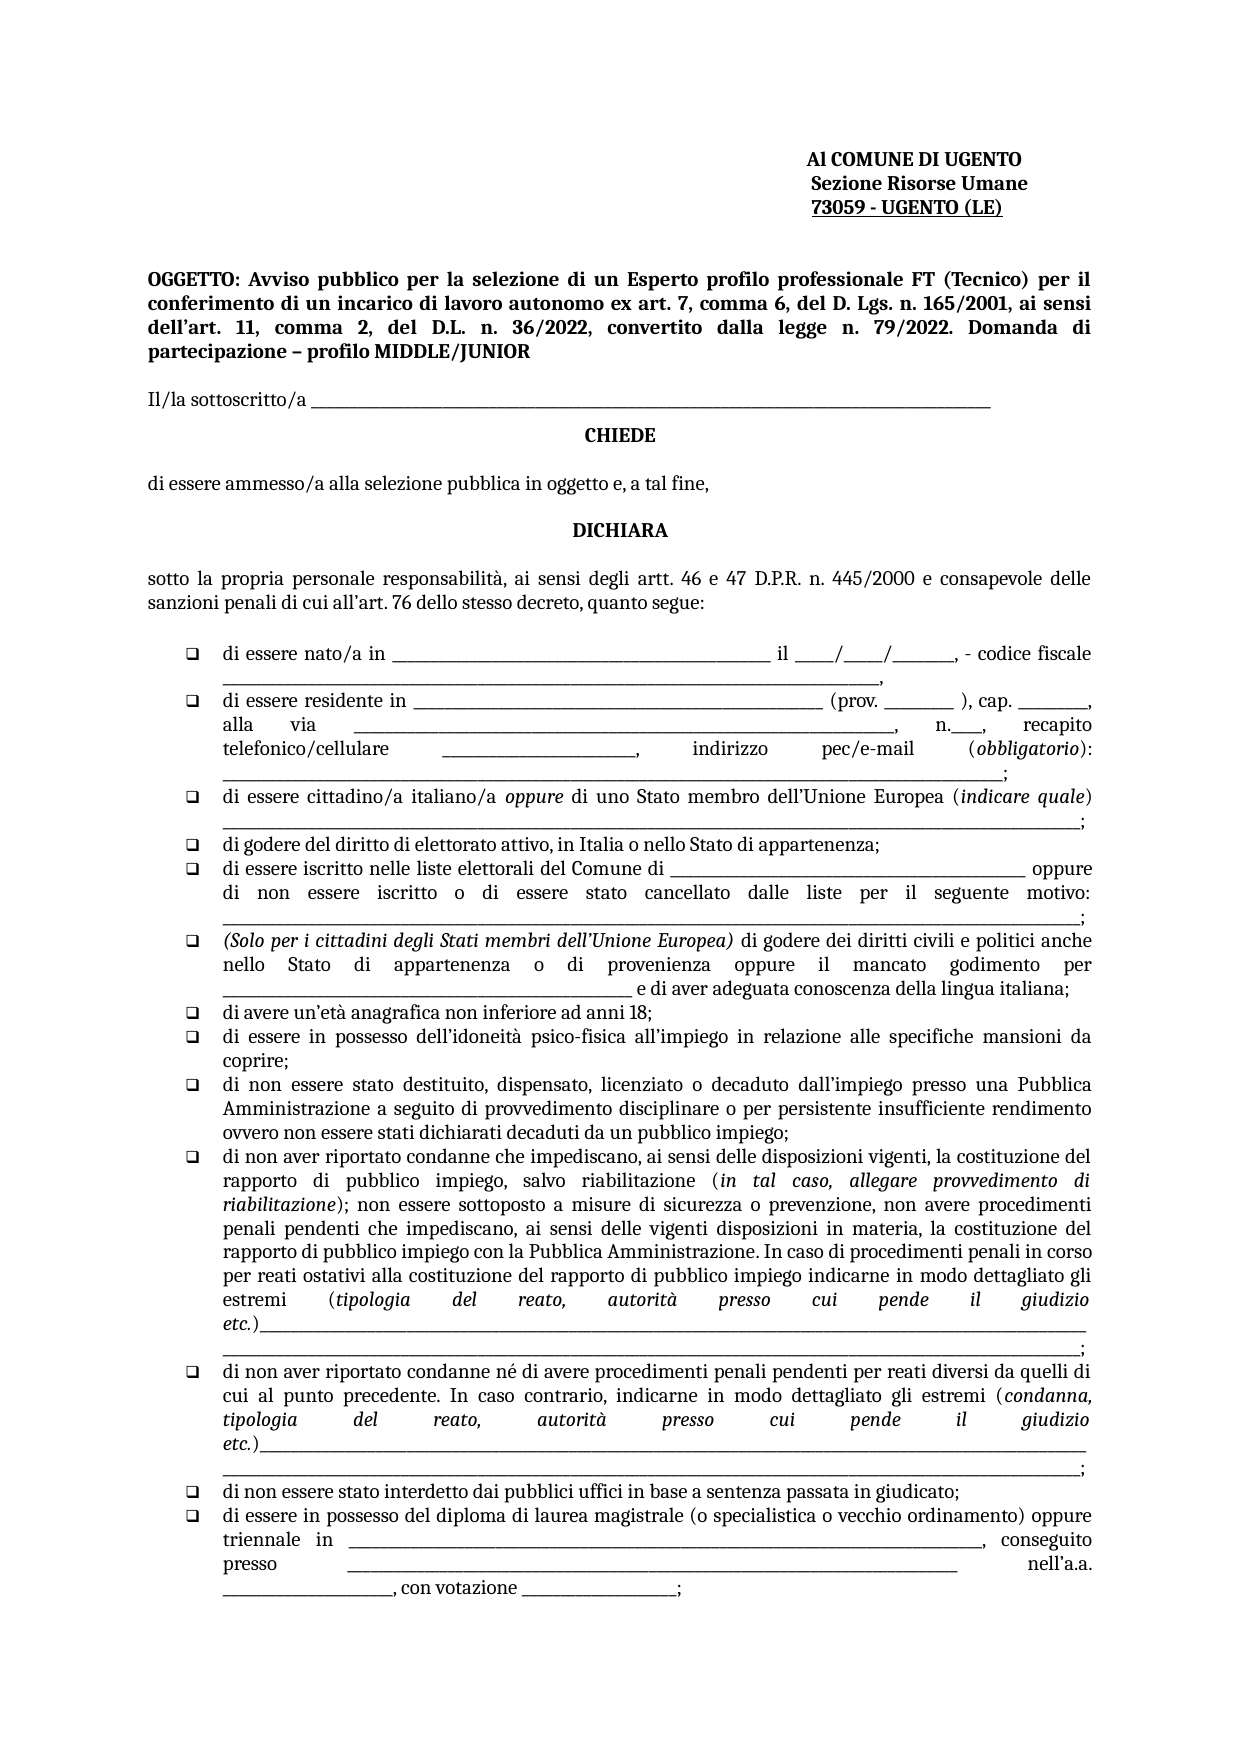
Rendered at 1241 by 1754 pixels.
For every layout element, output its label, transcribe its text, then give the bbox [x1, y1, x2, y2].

list (Solo per i cittadini degli Stati membri dell’Unione Europea) di godere dei diritti civili e politici anche nello Stato di appartenenza o di provenienza oppure il mancato godimento per _____________________________________________________ e di aver adeguata conoscenza della lingua italiana; [185, 929, 1092, 1001]
text Sezione Risorse Umane [148, 172, 1092, 196]
list di essere in possesso del diploma di laurea magistrale (o specialistica o vecchio ordinamento) oppure triennale in __________________________________________________________________________________, conseguito presso _______________________________________________________________________________ nell’a.a. ______________________, con votazione ____________________; [185, 1504, 1092, 1599]
list di essere cittadino/a italiano/a oppure di uno Stato membro dell’Unione Europea (indicare quale) _______________________________________________________________________________________________________________; [185, 785, 1092, 833]
text 73059 - UGENTO (LE) [738, 196, 1092, 219]
text di essere ammesso/a alla selezione pubblica in oggetto e, a tal fine, [148, 471, 1092, 495]
list di godere del diritto di elettorato attivo, in Italia o nello Stato di appartenenza; [185, 833, 1092, 857]
list di non essere stato interdetto dai pubblici uffici in base a sentenza passata in giudicato; [185, 1480, 1092, 1504]
text DICHIARA [148, 519, 1092, 543]
subtitle Al COMUNE DI UGENTO [738, 148, 1092, 172]
text Il/la sottoscritto/a ________________________________________________________________________________________ [148, 387, 1092, 411]
text sotto la propria personale responsabilità, ai sensi degli artt. 46 e 47 D.P.R. n. 445/2000 e consapevole delle sanzioni penali di cui all’art. 76 dello stesso decreto, quanto segue: [148, 567, 1092, 615]
list di essere residente in _____________________________________________________ (prov. _________ ), cap. _________, alla via ______________________________________________________________________, n.____, recapito telefonico/cellulare _________________________, indirizzo pec/e-mail (obbligatorio): _____________________________________________________________________________________________________; [185, 689, 1092, 785]
subtitle CHIEDE [148, 423, 1092, 447]
list di essere nato/a in _________________________________________________ il _____/_____/________, - codice fiscale _____________________________________________________________________________________, [185, 641, 1092, 689]
list di non aver riportato condanne che impediscano, ai sensi delle disposizioni vigenti, la costituzione del rapporto di pubblico impiego, salvo riabilitazione (in tal caso, allegare provvedimento di riabilitazione); non essere sottoposto a misure di sicurezza o prevenzione, non avere procedimenti penali pendenti che impediscano, ai sensi delle vigenti disposizioni in materia, la costituzione del rapporto di pubblico impiego con la Pubblica Amministrazione. In caso di procedimenti penali in corso per reati ostativi alla costituzione del rapporto di pubblico impiego indicarne in modo dettagliato gli estremi (tipologia del reato, autorità presso cui pende il giudizio etc.)__________________________________________________________________________________________________________________________________________________________________________________________________________________________; [185, 1144, 1092, 1360]
list di avere un’età anagrafica non inferiore ad anni 18; [185, 1001, 1092, 1024]
text OGGETTO: Avviso pubblico per la selezione di un Esperto profilo professionale FT (Tecnico) per il conferimento di un incarico di lavoro autonomo ex art. 7, comma 6, del D. Lgs. n. 165/2001, ai sensi dell’art. 11, comma 2, del D.L. n. 36/2022, convertito dalla legge n. 79/2022. Domanda di partecipazione – profilo MIDDLE/JUNIOR [148, 267, 1092, 363]
list di essere in possesso dell’idoneità psico-fisica all’impiego in relazione alle specifiche mansioni da coprire; [185, 1024, 1092, 1072]
list di non essere stato destituito, dispensato, licenziato o decaduto dall’impiego presso una Pubblica Amministrazione a seguito di provvedimento disciplinare o per persistente insufficiente rendimento ovvero non essere stati dichiarati decaduti da un pubblico impiego; [185, 1072, 1092, 1144]
list di essere iscritto nelle liste elettorali del Comune di ______________________________________________ oppure di non essere iscritto o di essere stato cancellato dalle liste per il seguente motivo: _______________________________________________________________________________________________________________; [185, 857, 1092, 929]
list di non aver riportato condanne né di avere procedimenti penali pendenti per reati diversi da quelli di cui al punto precedente. In caso contrario, indicarne in modo dettagliato gli estremi (condanna, tipologia del reato, autorità presso cui pende il giudizio etc.)__________________________________________________________________________________________________________________________________________________________________________________________________________________________; [185, 1360, 1092, 1480]
